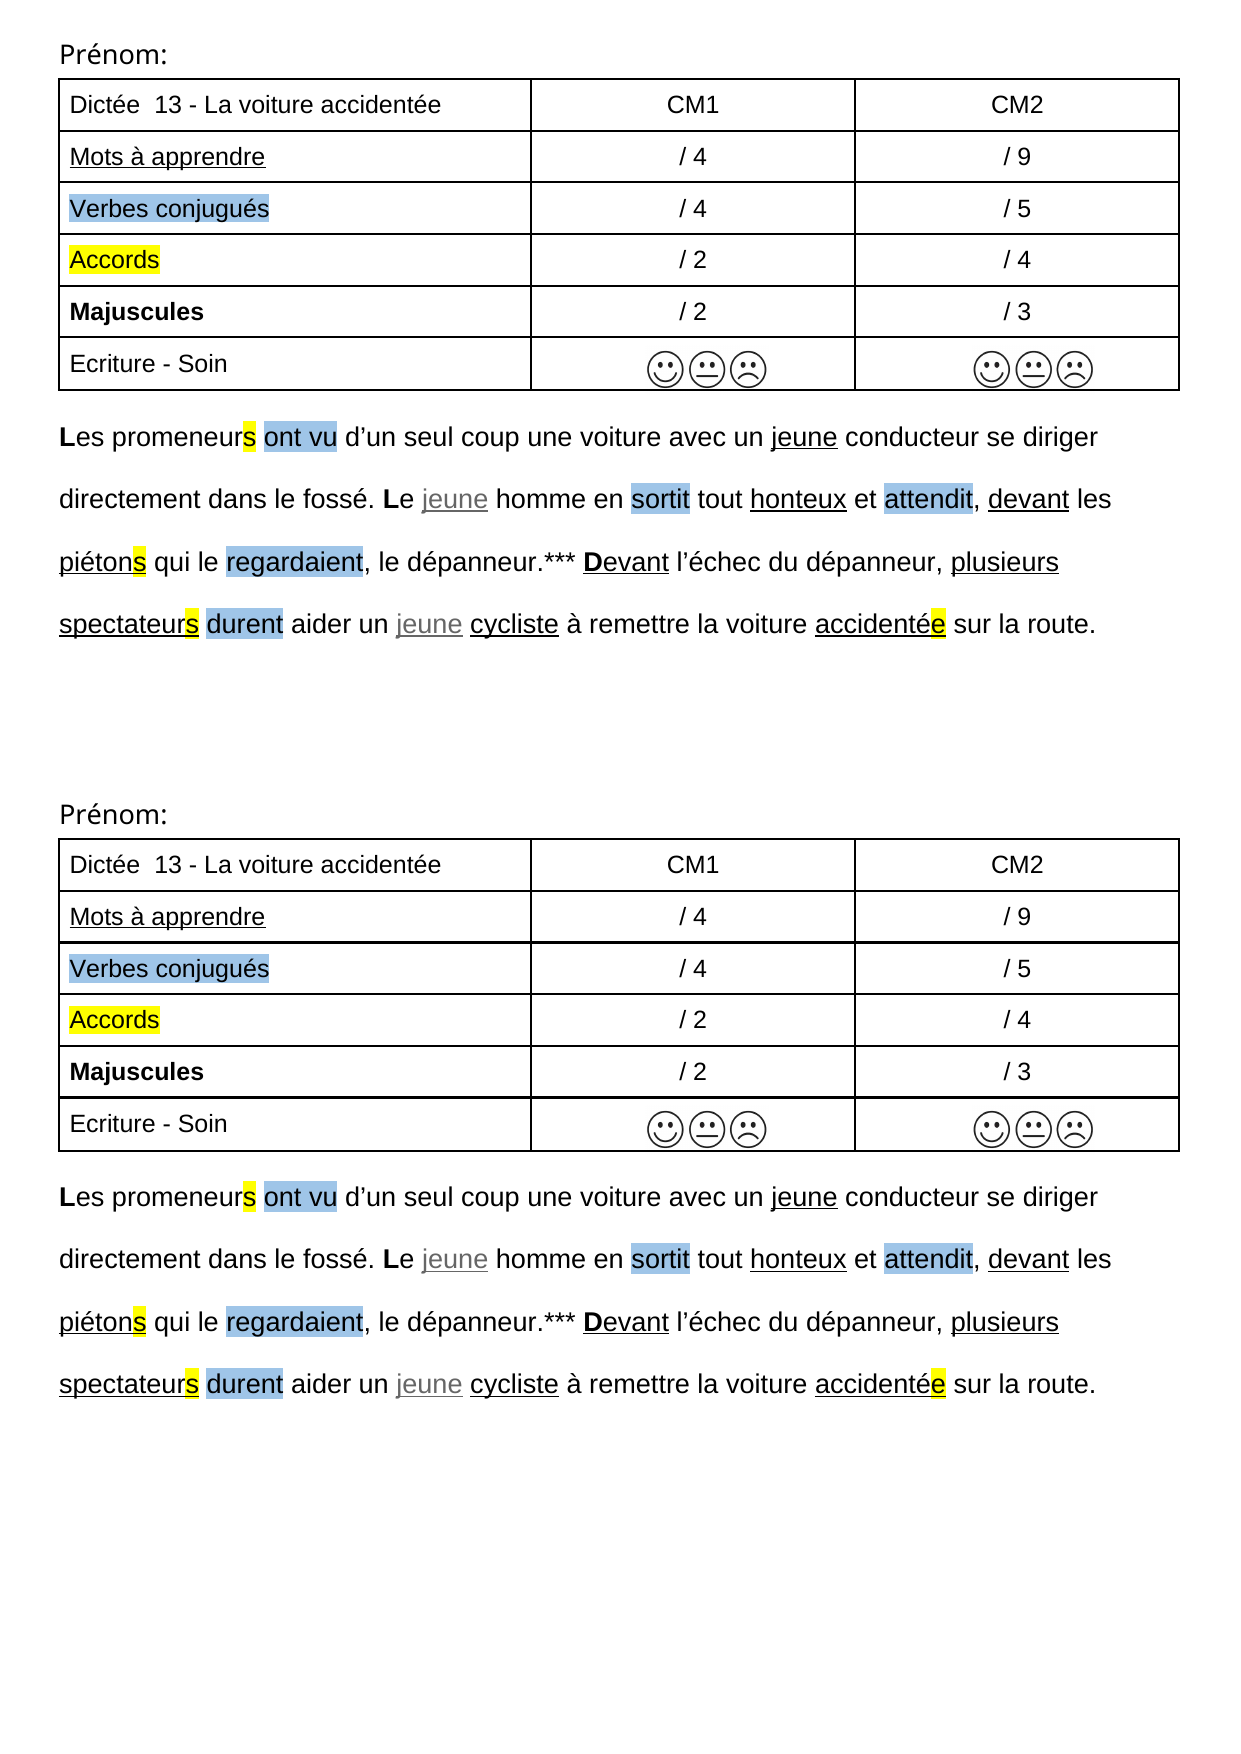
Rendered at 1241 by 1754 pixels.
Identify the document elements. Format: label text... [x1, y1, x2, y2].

table_cell Majuscules [60, 287, 530, 336]
table_cell / 3 [856, 287, 1178, 336]
table_header Dictée 13 - La voiture accidentée [60, 80, 530, 129]
text Les promeneurs ont vu d’un seul coup une voiture avec un jeune conducteur se diriger directement dans le fossé. Le jeune homme en sortit tout honteux et attendit, devant les piétons qui le regardaient, le dépanneur.*** Devant l’échec du dépanneur, plusieurs spectateurs durent aider un jeune cycliste à remettre la voiture accidentée sur la route. [59, 421, 1181, 639]
table_cell / 4 [532, 892, 854, 941]
table_cell / 2 [532, 235, 854, 284]
table_cell / 4 [532, 944, 854, 993]
table_cell / 5 [856, 183, 1178, 233]
text Prénom: [59, 796, 1181, 832]
table_header CM1 [532, 80, 854, 129]
table_cell / 4 [532, 132, 854, 181]
table_cell Mots à apprendre [60, 132, 530, 181]
table_cell Ecriture - Soin [60, 1099, 530, 1149]
table_cell / 3 [856, 1047, 1178, 1096]
table_cell / 9 [856, 132, 1178, 181]
table_cell Ecriture - Soin [60, 338, 530, 389]
table_cell / 4 [856, 235, 1178, 284]
picture [658, 391, 757, 395]
table_cell / 5 [856, 944, 1178, 993]
table_cell Verbes conjugués [60, 183, 530, 233]
table_cell / 2 [532, 1047, 854, 1096]
table_cell [532, 338, 854, 389]
table_cell / 2 [532, 287, 854, 336]
table_header CM2 [856, 80, 1178, 129]
text Les promeneurs ont vu d’un seul coup une voiture avec un jeune conducteur se diriger directement dans le fossé. Le jeune homme en sortit tout honteux et attendit, devant les piétons qui le regardaient, le dépanneur.*** Devant l’échec du dépanneur, plusieurs spectateurs durent aider un jeune cycliste à remettre la voiture accidentée sur la route. [59, 1181, 1181, 1399]
text Prénom: [59, 35, 1181, 72]
table_cell / 9 [856, 892, 1178, 941]
picture [984, 391, 1084, 395]
table_cell [856, 338, 1178, 389]
table_cell [856, 1099, 1178, 1149]
table_header Dictée 13 - La voiture accidentée [60, 840, 530, 890]
table_header CM1 [532, 840, 854, 890]
table_cell Verbes conjugués [60, 944, 530, 993]
table_cell [532, 1099, 854, 1149]
table_cell Accords [60, 995, 530, 1045]
table_cell Mots à apprendre [60, 892, 530, 941]
table_header CM2 [856, 840, 1178, 890]
table_cell / 4 [856, 995, 1178, 1045]
table_cell / 4 [532, 183, 854, 233]
table_cell Accords [60, 235, 530, 284]
table_cell Majuscules [60, 1047, 530, 1096]
table_cell / 2 [532, 995, 854, 1045]
